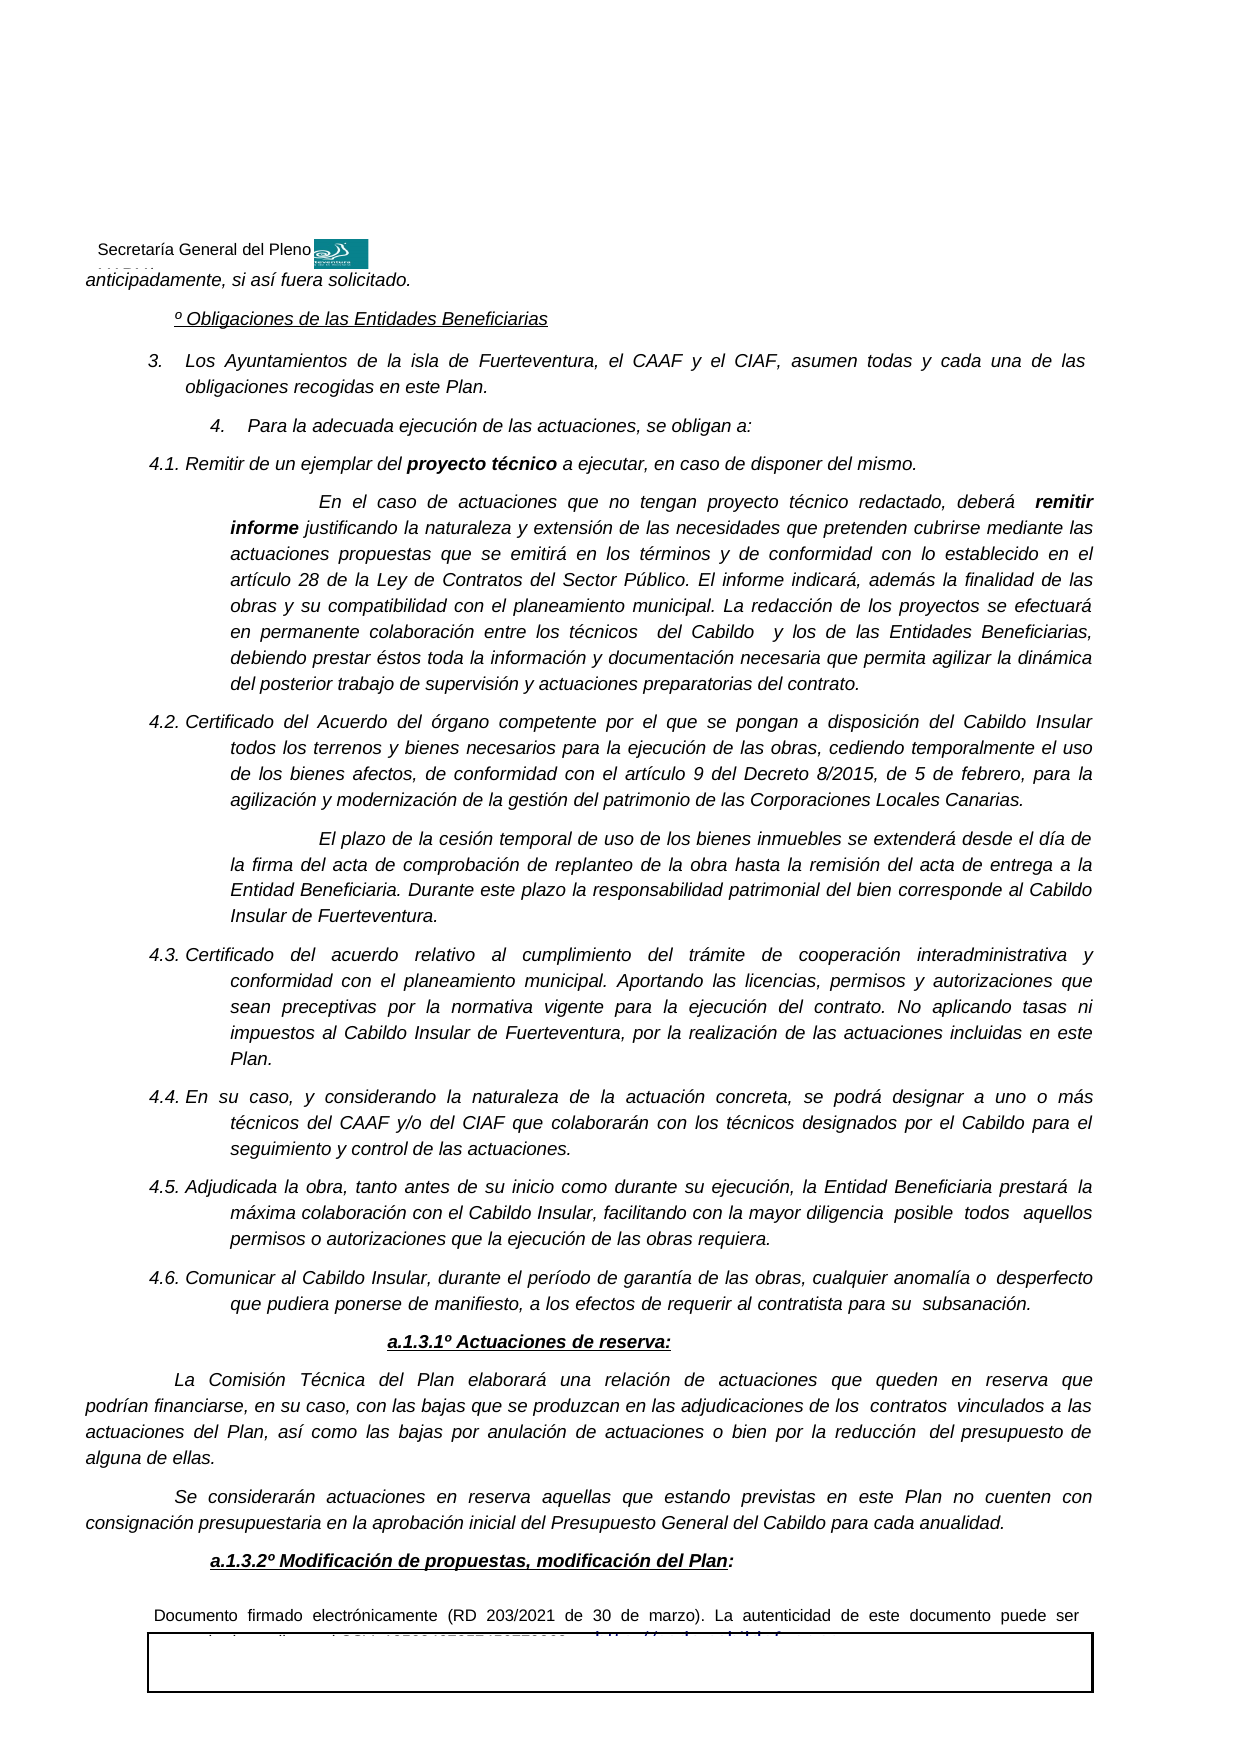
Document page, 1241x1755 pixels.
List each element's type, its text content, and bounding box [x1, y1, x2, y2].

list Comunicar al Cabildo Insular, durante el período de garantía de las obras, cualquier anomalía o desperfecto que pudiera ponerse de manifiesto, a los efectos de requerir al contratista para su subsanación. [149, 1266, 1093, 1314]
text º Obligaciones de las Entidades Beneficiarias [85, 307, 1093, 329]
list Certificado del acuerdo relativo al cumplimiento del trámite de cooperación interadministrativa y conformidad con el planeamiento municipal. Aportando las licencias, permisos y autorizaciones que sean preceptivas por la normativa vigente para la ejecución del contrato. No aplicando tasas ni impuestos al Cabildo Insular de Fuerteventura, por la realización de las actuaciones incluidas en este Plan. [149, 944, 1093, 1069]
text El plazo de la cesión temporal de uso de los bienes inmuebles se extenderá desde el día de la firma del acta de comprobación de replanteo de la obra hasta la remisión del acta de entrega a la Entidad Beneficiaria. Durante este plazo la responsabilidad patrimonial del bien corresponde al Cabildo Insular de Fuerteventura. [230, 827, 1093, 927]
list Adjudicada la obra, tanto antes de su inicio como durante su ejecución, la Entidad Beneficiaria prestará la máxima colaboración con el Cabildo Insular, facilitando con la mayor diligencia posible todos aquellos permisos o autorizaciones que la ejecución de las obras requiera. [149, 1176, 1093, 1249]
list En su caso, y considerando la naturaleza de la actuación concreta, se podrá designar a uno o más técnicos del CAAF y/o del CIAF que colaborarán con los técnicos designados por el Cabildo para el seguimiento y control de las actuaciones. [149, 1086, 1093, 1159]
picture [314, 239, 369, 269]
text La Comisión Técnica del Plan elaborará una relación de actuaciones que queden en reserva que podrían financiarse, en su caso, con las bajas que se produzcan en las adjudicaciones de los contratos vinculados a las actuaciones del Plan, así como las bajas por anulación de actuaciones o bien por la reducción del presupuesto de alguna de ellas. [85, 1369, 1093, 1469]
list Los Ayuntamientos de la isla de Fuerteventura, el CAAF y el CIAF, asumen todas y cada una de las obligaciones recogidas en este Plan. [148, 350, 1093, 398]
list Para la adecuada ejecución de las actuaciones, se obligan a: [210, 414, 1107, 436]
text Excepcionalmente, podrán ejecutarse actuaciones por las Entidades municipales en el marco de este Plan, a petición expresa del Ayuntamiento de la correspondiente colaboración económica, cuyo abono podrá realizarse anticipadamente, si así fuera solicitado. [85, 269, 1093, 291]
list Remitir de un ejemplar del proyecto técnico a ejecutar, en caso de disponer del mismo. [149, 453, 1107, 474]
list º Actuaciones de reserva: [387, 1331, 1107, 1352]
text En el caso de actuaciones que no tengan proyecto técnico redactado, deberá remitir informe justificando la naturaleza y extensión de las necesidades que pretenden cubrirse mediante las actuaciones propuestas que se emitirá en los términos y de conformidad con lo establecido en el artículo 28 de la Ley de Contratos del Sector Público. El informe indicará, además la finalidad de las obras y su compatibilidad con el planeamiento municipal. La redacción de los proyectos se efectuará en permanente colaboración entre los técnicos del Cabildo y los de las Entidades Beneficiarias, debiendo prestar éstos toda la información y documentación necesaria que permita agilizar la dinámica del posterior trabajo de supervisión y actuaciones preparatorias del contrato. [230, 491, 1093, 694]
list Certificado del Acuerdo del órgano competente por el que se pongan a disposición del Cabildo Insular todos los terrenos y bienes necesarios para la ejecución de las obras, cediendo temporalmente el uso de los bienes afectos, de conformidad con el artículo 9 del Decreto 8/2015, de 5 de febrero, para la agilización y modernización de la gestión del patrimonio de las Corporaciones Locales Canarias. [149, 711, 1093, 811]
list º Modificación de propuestas, modificación del Plan: [210, 1550, 1107, 1571]
text Se considerarán actuaciones en reserva aquellas que estando previstas en este Plan no cuenten con consignación presupuestaria en la aprobación inicial del Presupuesto General del Cabildo para cada anualidad. [85, 1486, 1093, 1533]
